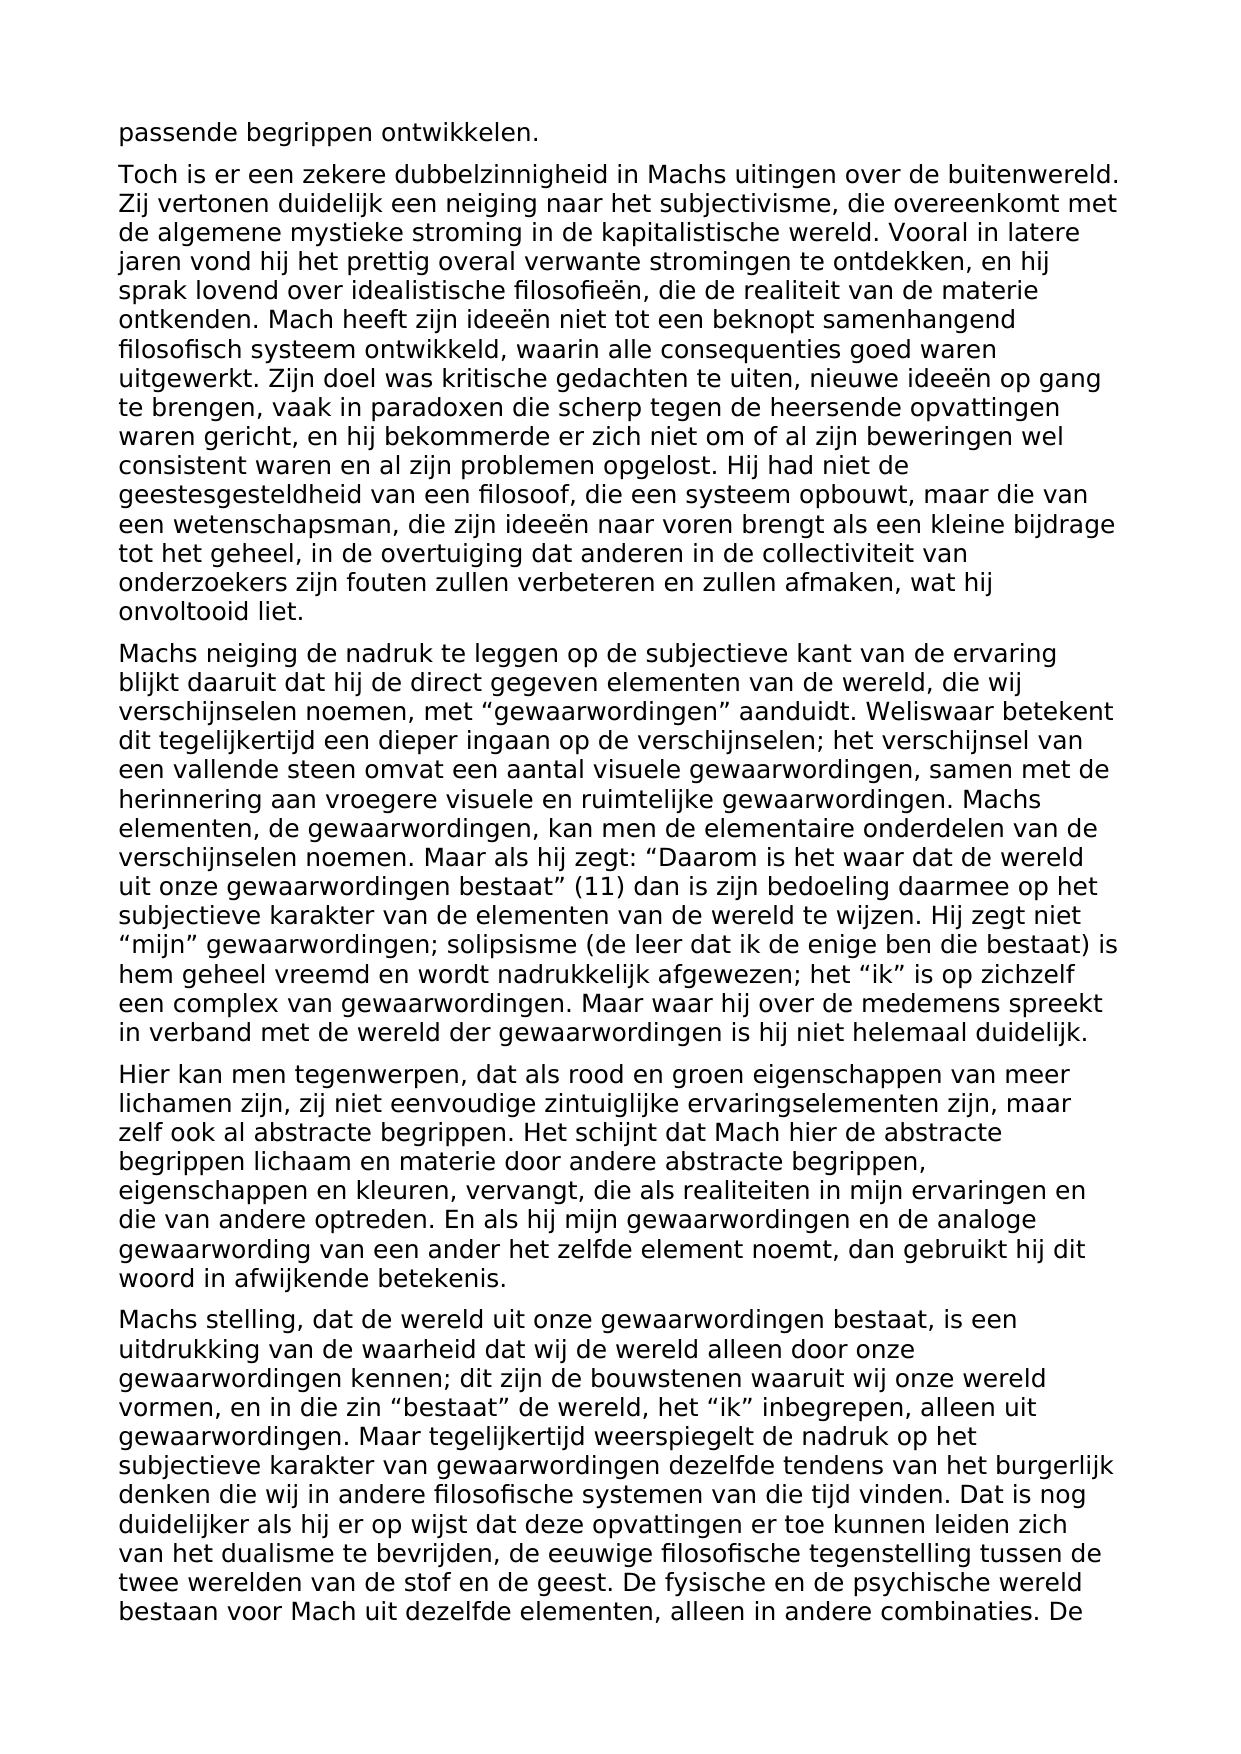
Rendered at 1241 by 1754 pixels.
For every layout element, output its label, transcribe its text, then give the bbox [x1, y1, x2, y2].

text Hier kan men tegenwerpen, dat als rood en groen eigenschappen van meer lichamen zijn, zij niet eenvoudige zintuiglijke ervaringselementen zijn, maar zelf ook al abstracte begrippen. Het schijnt dat Mach hier de abstracte begrippen lichaam en materie door andere abstracte begrippen, eigenschappen en kleuren, vervangt, die als realiteiten in mijn ervaringen en die van andere optreden. En als hij mijn gewaarwordingen en de analoge gewaarwording van een ander het zelfde element noemt, dan gebruikt hij dit woord in afwijkende betekenis. [118, 1060, 1122, 1293]
text Toch is er een zekere dubbelzinnigheid in Machs uitingen over de buitenwereld. Zij vertonen duidelijk een neiging naar het subjectivisme, die overeenkomt met de algemene mystieke stroming in de kapitalistische wereld. Vooral in latere jaren vond hij het prettig overal verwante stromingen te ontdekken, en hij sprak lovend over idealistische filosofieën, die de realiteit van de materie ontkenden. Mach heeft zijn ideeën niet tot een beknopt samenhangend filosofisch systeem ontwikkeld, waarin alle consequenties goed waren uitgewerkt. Zijn doel was kritische gedachten te uiten, nieuwe ideeën op gang te brengen, vaak in paradoxen die scherp tegen de heersende opvattingen waren gericht, en hij bekommerde er zich niet om of al zijn beweringen wel consistent waren en al zijn problemen opgelost. Hij had niet de geestesgesteldheid van een filosoof, die een systeem opbouwt, maar die van een wetenschapsman, die zijn ideeën naar voren brengt als een kleine bijdrage tot het geheel, in de overtuiging dat anderen in de collectiviteit van onderzoekers zijn fouten zullen verbeteren en zullen afmaken, wat hij onvoltooid liet. [118, 160, 1122, 626]
text passende begrippen ontwikkelen. [118, 118, 1122, 147]
text Machs stelling, dat de wereld uit onze gewaarwordingen bestaat, is een uitdrukking van de waarheid dat wij de wereld alleen door onze gewaarwordingen kennen; dit zijn de bouwstenen waaruit wij onze wereld vormen, en in die zin “bestaat” de wereld, het “ik” inbegrepen, alleen uit gewaarwordingen. Maar tegelijkertijd weerspiegelt de nadruk op het subjectieve karakter van gewaarwordingen dezelfde tendens van het burgerlijk denken die wij in andere filosofische systemen van die tijd vinden. Dat is nog duidelijker als hij er op wijst dat deze opvattingen er toe kunnen leiden zich van het dualisme te bevrijden, de eeuwige filosofische tegenstelling tussen de twee werelden van de stof en de geest. De fysische en de psychische wereld bestaan voor Mach uit dezelfde elementen, alleen in andere combinaties. De [118, 1306, 1122, 1626]
text Machs neiging de nadruk te leggen op de subjectieve kant van de ervaring blijkt daaruit dat hij de direct gegeven elementen van de wereld, die wij verschijnselen noemen, met “gewaarwordingen” aanduidt. Weliswaar betekent dit tegelijkertijd een dieper ingaan op de verschijnselen; het verschijnsel van een vallende steen omvat een aantal visuele gewaarwordingen, samen met de herinnering aan vroegere visuele en ruimtelijke gewaarwordingen. Machs elementen, de gewaarwordingen, kan men de elementaire onderdelen van de verschijnselen noemen. Maar als hij zegt: “Daarom is het waar dat de wereld uit onze gewaarwordingen bestaat” (11) dan is zijn bedoeling daarmee op het subjectieve karakter van de elementen van de wereld te wijzen. Hij zegt niet “mijn” gewaarwordingen; solipsisme (de leer dat ik de enige ben die bestaat) is hem geheel vreemd en wordt nadrukkelijk afgewezen; het “ik” is op zichzelf een complex van gewaarwordingen. Maar waar hij over de medemens spreekt in verband met de wereld der gewaarwordingen is hij niet helemaal duidelijk. [118, 639, 1122, 1047]
